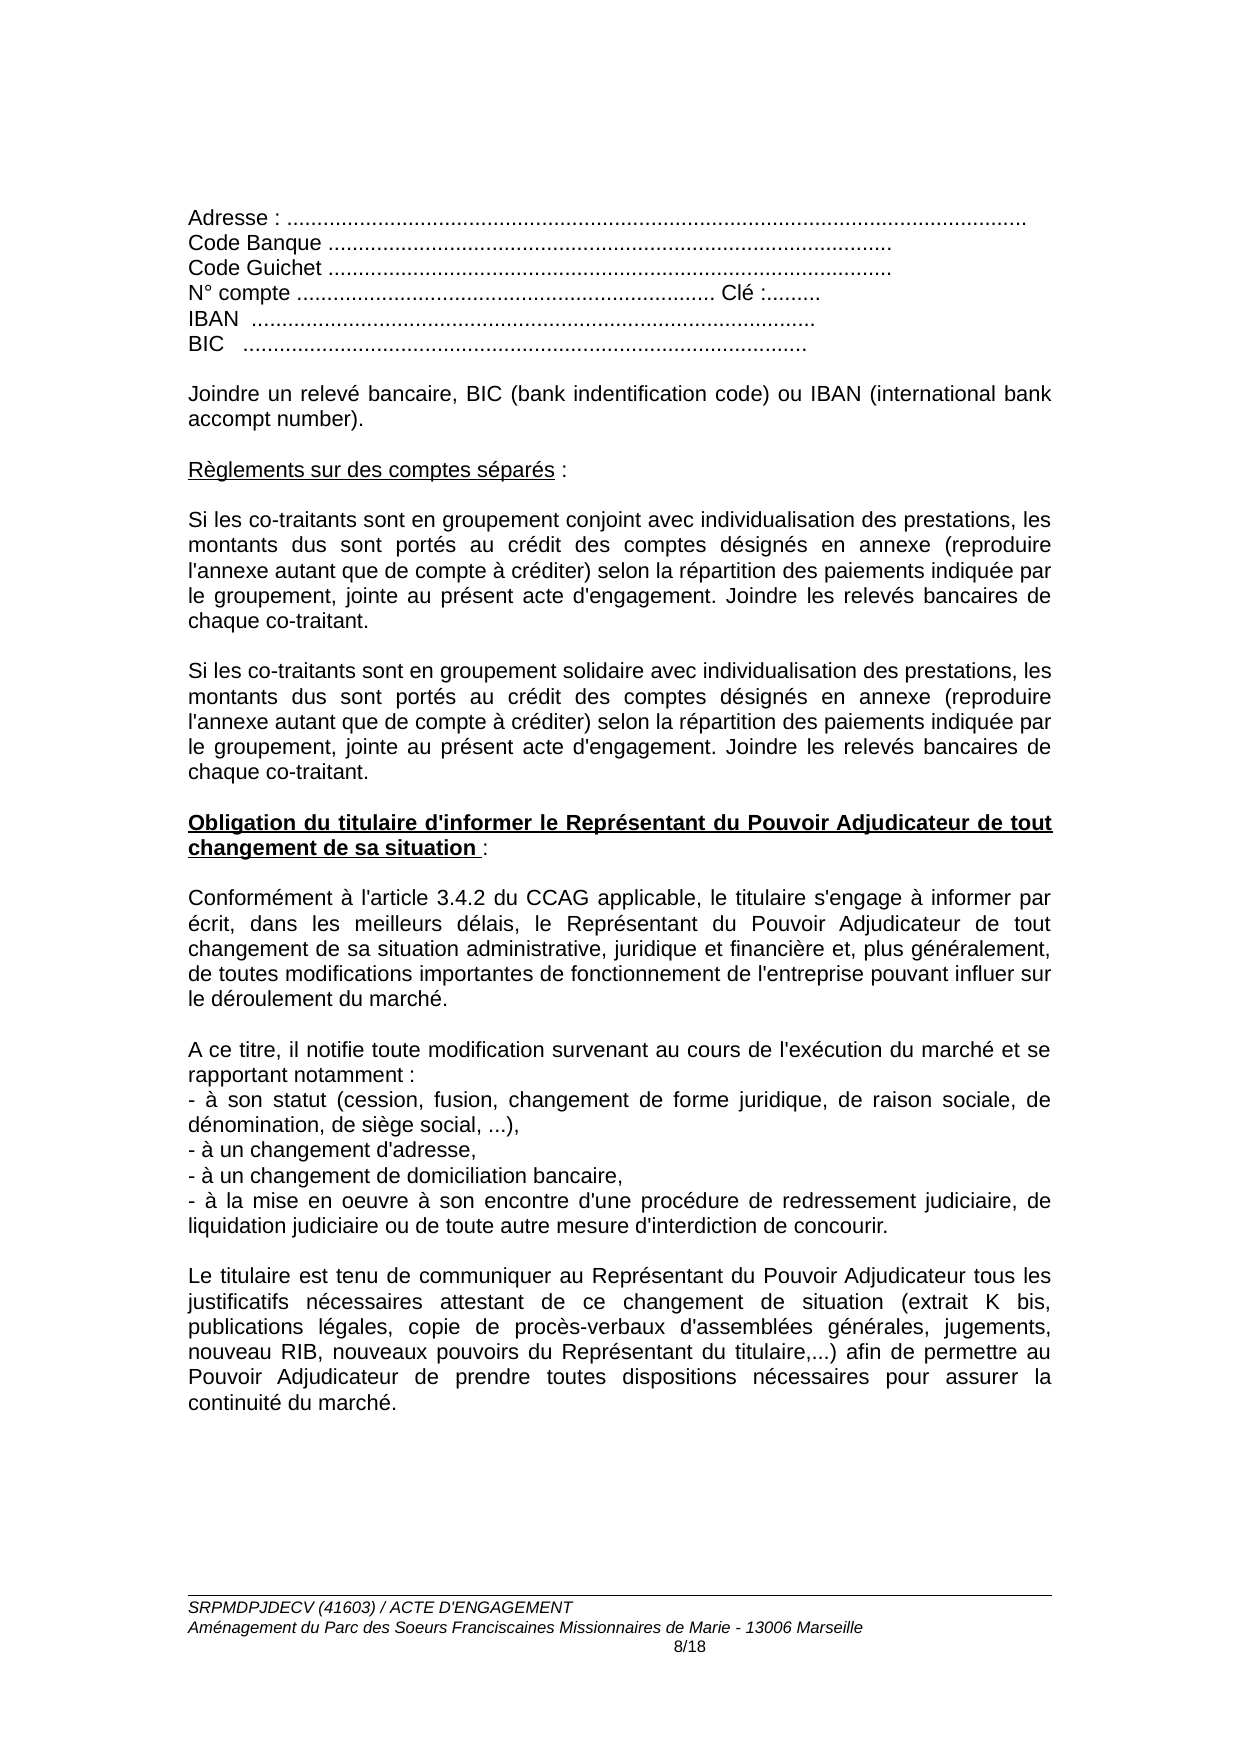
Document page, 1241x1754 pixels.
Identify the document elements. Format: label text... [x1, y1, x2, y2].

text Si les co-traitants sont en groupement conjoint avec individualisation des prestations, les montants dus sont portés au crédit des comptes désignés en annexe (reproduire l'annexe autant que de compte à créditer) selon la répartition des paiements indiquée par le groupement, jointe au présent acte d'engagement. Joindre les relevés bancaires de chaque co-traitant. [188, 507, 1052, 633]
text Si les co-traitants sont en groupement solidaire avec individualisation des prestations, les montants dus sont portés au crédit des comptes désignés en annexe (reproduire l'annexe autant que de compte à créditer) selon la répartition des paiements indiquée par le groupement, jointe au présent acte d'engagement. Joindre les relevés bancaires de chaque co-traitant. [188, 658, 1052, 784]
text N° compte ..................................................................... Clé :......... [188, 280, 1052, 305]
text Obligation du titulaire d'informer le Représentant du Pouvoir Adjudicateur de tout [188, 809, 1052, 831]
text - à son statut (cession, fusion, changement de forme juridique, de raison sociale, de dénomination, de siège social, ...), [188, 1087, 1052, 1137]
text Joindre un relevé bancaire, BIC (bank indentification code) ou IBAN (international bank accompt number). [188, 381, 1052, 431]
text - à un changement de domiciliation bancaire, [188, 1162, 1052, 1188]
text A ce titre, il notifie toute modification survenant au cours de l'exécution du marché et se rapportant notamment : [188, 1036, 1052, 1087]
text Code Guichet ............................................................................................. [188, 255, 1052, 280]
text Code Banque ............................................................................................. [188, 230, 1052, 255]
text Le titulaire est tenu de communiquer au Représentant du Pouvoir Adjudicateur tous les justificatifs nécessaires attestant de ce changement de situation (extrait K bis, publications légales, copie de procès-verbaux d'assemblées générales, jugements, nouveau RIB, nouveaux pouvoirs du Représentant du titulaire,...) afin de permettre au Pouvoir Adjudicateur de prendre toutes dispositions nécessaires pour assurer la continuité du marché. [188, 1263, 1052, 1414]
text - à un changement d'adresse, [188, 1137, 1052, 1162]
text Règlements sur des comptes séparés : [188, 457, 1052, 482]
text IBAN ............................................................................................. [188, 305, 1052, 331]
text Conformément à l'article 3.4.2 du CCAG applicable, le titulaire s'engage à informer par écrit, dans les meilleurs délais, le Représentant du Pouvoir Adjudicateur de tout changement de sa situation administrative, juridique et financière et, plus généralement, de toutes modifications importantes de fonctionnement de l'entreprise pouvant influer sur le déroulement du marché. [188, 885, 1052, 1011]
text BIC ............................................................................................. [188, 331, 1052, 356]
text - à la mise en oeuvre à son encontre d'une procédure de redressement judiciaire, de liquidation judiciaire ou de toute autre mesure d'interdiction de concourir. [188, 1188, 1052, 1238]
text changement de sa situation : [188, 833, 1052, 860]
text Adresse : .......................................................................................................................... [188, 204, 1052, 230]
